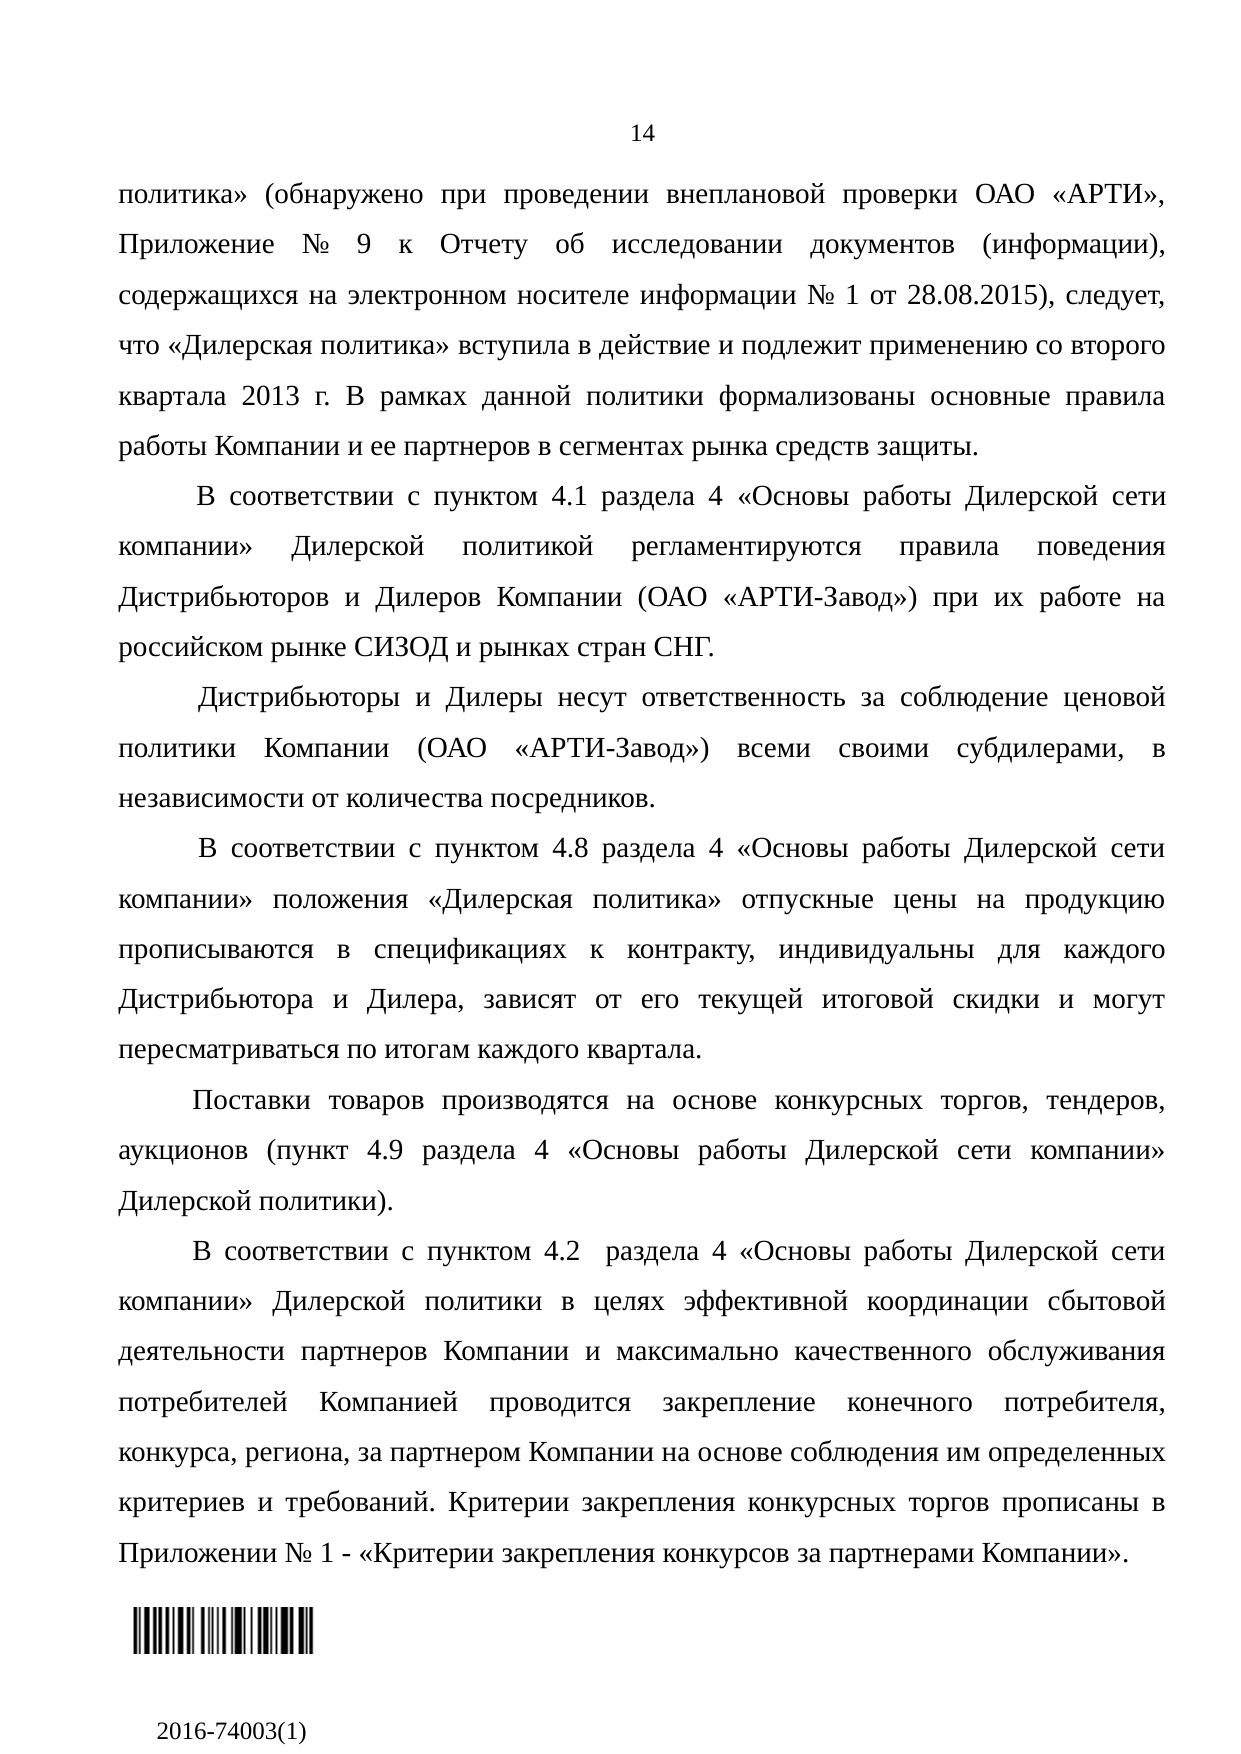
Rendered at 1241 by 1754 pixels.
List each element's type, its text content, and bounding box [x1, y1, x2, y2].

text Поставки товаров производятся на основе конкурсных торгов, тендеров, аукционов (пункт 4.9 раздела 4 «Основы работы Дилерской сети компании» Дилерской политики). [118, 1082, 1167, 1216]
text В соответствии с пунктом 4.8 раздела 4 «Основы работы Дилерской сети компании» положения «Дилерская политика» отпускные цены на продукцию прописываются в спецификациях к контракту, индивидуальны для каждого Дистрибьютора и Дилера, зависят от его текущей итоговой скидки и могут пересматриваться по итогам каждого квартала. [118, 830, 1167, 1065]
text В соответствии с пунктом 4.1 раздела 4 «Основы работы Дилерской сети компании» Дилерской политикой регламентируются правила поведения Дистрибьюторов и Дилеров Компании (ОАО «АРТИ-Завод») при их работе на российском рынке СИЗОД и рынках стран СНГ. [118, 478, 1167, 663]
text Дистрибьюторы и Дилеры несут ответственность за соблюдение ценовой политики Компании (ОАО «АРТИ-Завод») всеми своими субдилерами, в независимости от количества посредников. [118, 679, 1167, 814]
text В соответствии с пунктом 4.2 раздела 4 «Основы работы Дилерской сети компании» Дилерской политики в целях эффективной координации сбытовой деятельности партнеров Компании и максимально качественного обслуживания потребителей Компанией проводится закрепление конечного потребителя, конкурса, региона, за партнером Компании на основе соблюдения им определенных критериев и требований. Критерии закрепления конкурсных торгов прописаны в Приложении № 1 - «Критерии закрепления конкурсов за партнерами Компании». [118, 1233, 1167, 1568]
text политика» (обнаружено при проведении внеплановой проверки ОАО «АРТИ», Приложение № 9 к Отчету об исследовании документов (информации), содержащихся на электронном носителе информации № 1 от 28.08.2015), следует, что «Дилерская политика» вступила в действие и подлежит применению со второго квартала 2013 г. В рамках данной политики формализованы основные правила работы Компании и ее партнеров в сегментах рынка средств защиты. [118, 176, 1167, 461]
picture [118, 1607, 331, 1654]
